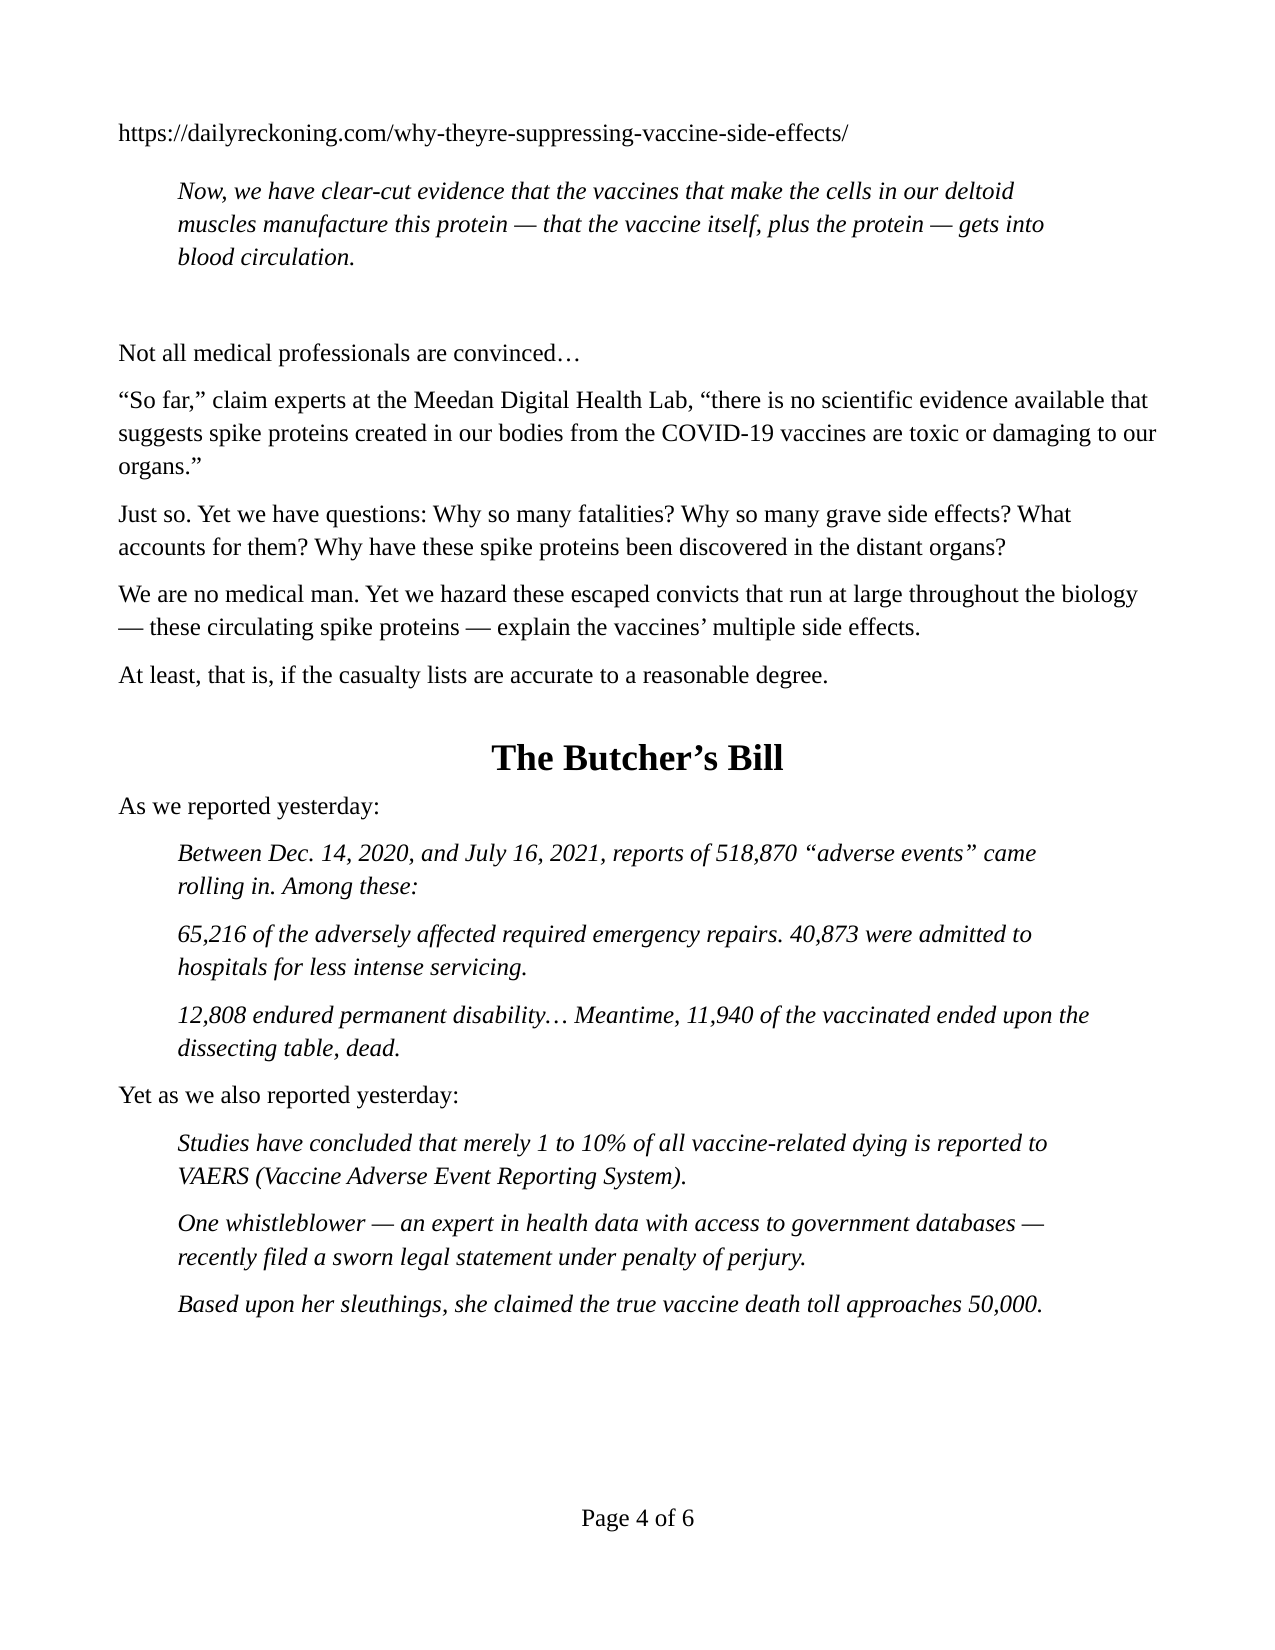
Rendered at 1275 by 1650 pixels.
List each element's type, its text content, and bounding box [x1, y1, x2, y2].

text As we reported yesterday: [118, 791, 1157, 819]
text Not all medical professionals are convinced… [118, 338, 1157, 366]
text At least, that is, if the casualty lists are accurate to a reasonable degree. [118, 660, 1157, 689]
text “So far,” claim experts at the Meedan Digital Health Lab, “there is no scientific evidence available that suggests spike proteins created in our bodies from the COVID-19 vaccines are toxic or damaging to our organs.” [118, 385, 1157, 480]
text Studies have concluded that merely 1 to 10% of all vaccine-related dying is reported to VAERS (Vaccine Adverse Event Reporting System). [177, 1128, 1098, 1190]
text 12,808 endured permanent disability… Meantime, 11,940 of the vaccinated ended upon the dissecting table, dead. [177, 1000, 1098, 1061]
text Just so. Yet we have questions: Why so many fatalities? Why so many grave side effects? What accounts for them? Why have these spike proteins been discovered in the distant organs? [118, 499, 1157, 561]
text One whistleblower — an expert in health data with access to government databases — recently filed a sworn legal statement under penalty of perjury. [177, 1208, 1098, 1270]
text Based upon her sleuthings, she claimed the true vaccine death toll approaches 50,000. [177, 1289, 1098, 1318]
subtitle The Butcher’s Bill [118, 735, 1157, 778]
text Now, we have clear-cut evidence that the vaccines that make the cells in our deltoid muscles manufacture this protein — that the vaccine itself, plus the protein — gets into blood circulation. [177, 176, 1098, 271]
text Yet as we also reported yesterday: [118, 1080, 1157, 1109]
text 65,216 of the adversely affected required emergency repairs. 40,873 were admitted to hospitals for less intense servicing. [177, 919, 1098, 981]
text Between Dec. 14, 2020, and July 16, 2021, reports of 518,870 “adverse events” came rolling in. Among these: [177, 838, 1098, 900]
text We are no medical man. Yet we hazard these escaped convicts that run at large throughout the biology — these circulating spike proteins — explain the vaccines’ multiple side effects. [118, 579, 1157, 641]
